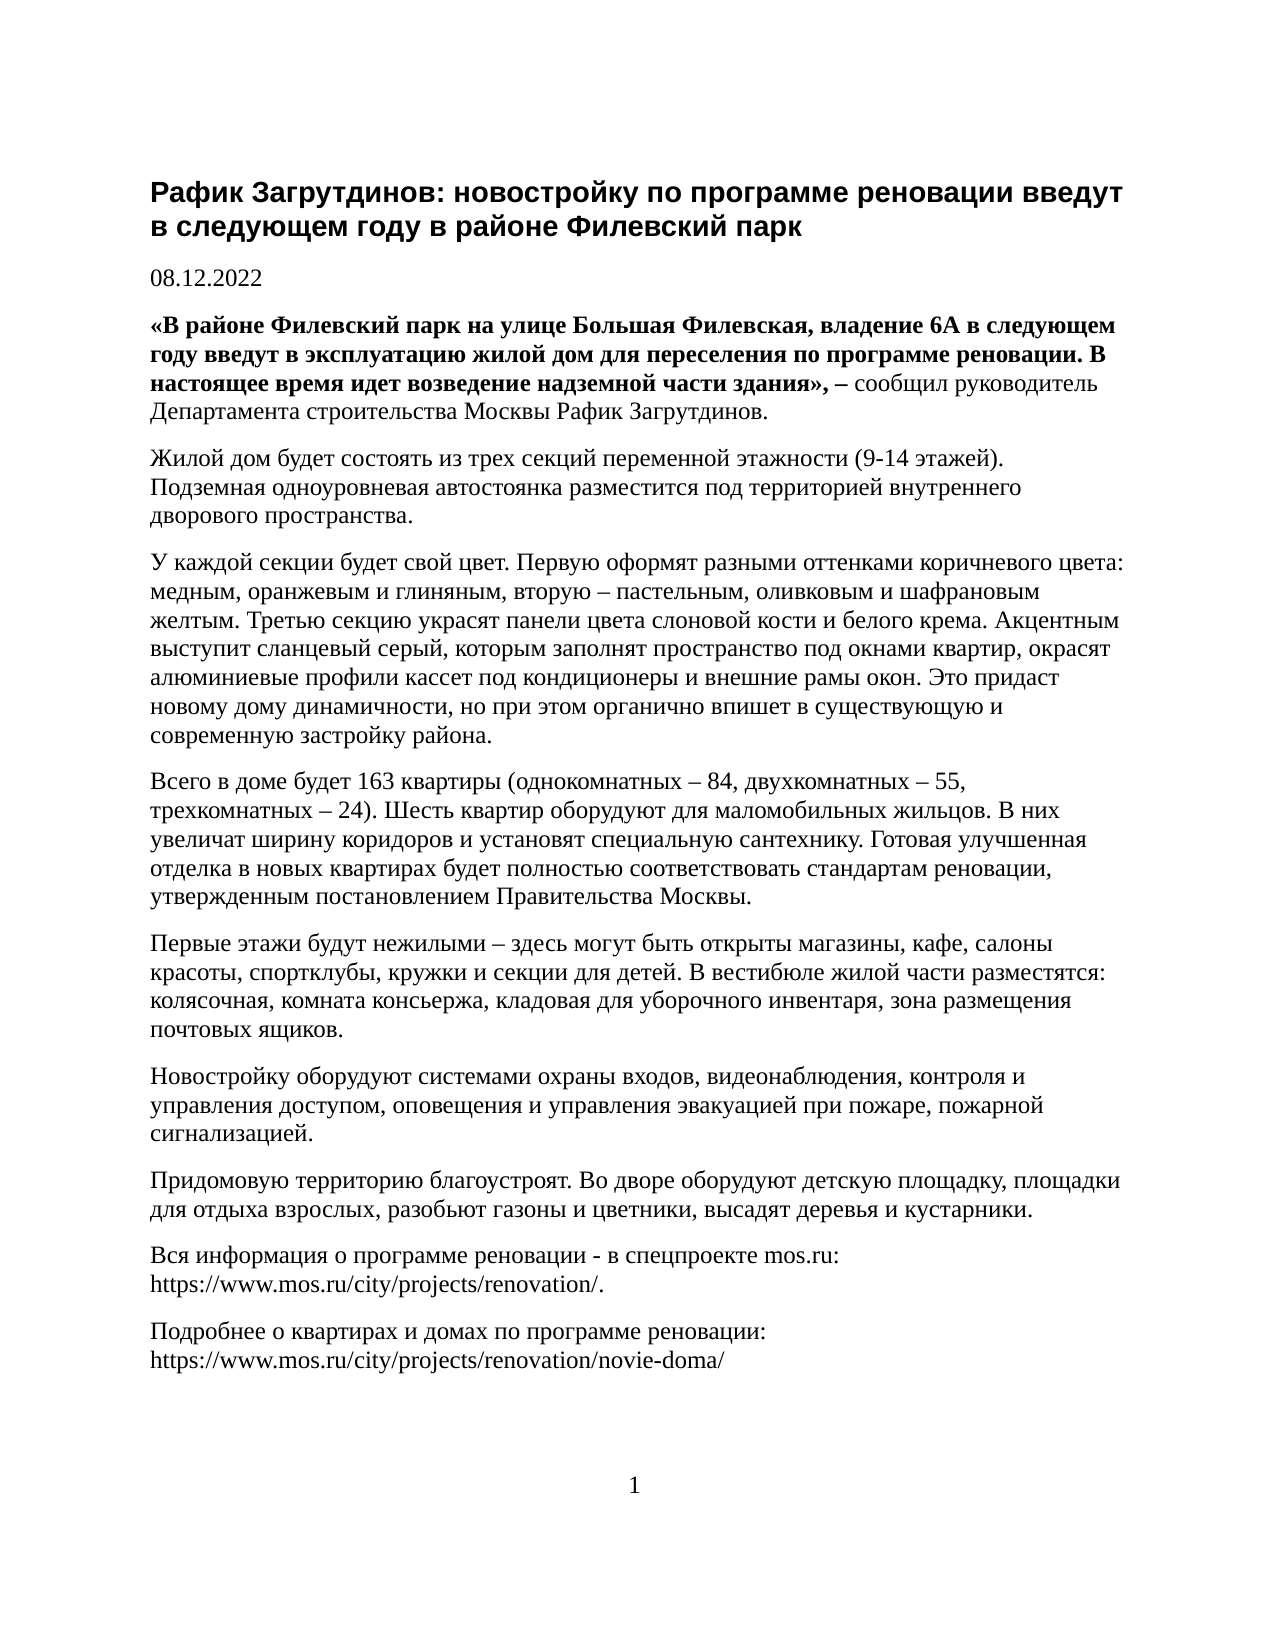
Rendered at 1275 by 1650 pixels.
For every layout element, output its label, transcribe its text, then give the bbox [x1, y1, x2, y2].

text Всего в доме будет 163 квартиры (однокомнатных – 84, двухкомнатных – 55, трехкомнатных – 24). Шесть квартир оборудуют для маломобильных жильцов. В них увеличат ширину коридоров и установят специальную сантехнику. Готовая улучшенная отделка в новых квартирах будет полностью соответствовать стандартам реновации, утвержденным постановлением Правительства Москвы. [150, 766, 1125, 910]
text Придомовую территорию благоустроят. Во дворе оборудуют детскую площадку, площадки для отдыха взрослых, разобьют газоны и цветники, высадят деревья и кустарники. [150, 1165, 1125, 1223]
text 08.12.2022 [150, 263, 1125, 292]
text «В районе Филевский парк на улице Большая Филевская, владение 6А в следующем году введут в эксплуатацию жилой дом для переселения по программе реновации. В настоящее время идет возведение надземной части здания», – сообщил руководитель Департамента строительства Москвы Рафик Загрутдинов. [150, 310, 1125, 425]
text Подробнее о квартирах и домах по программе реновации: https://www.mos.ru/city/projects/renovation/novie-doma/ [150, 1316, 1125, 1373]
text Вся информация о программе реновации - в спецпроекте mos.ru: https://www.mos.ru/city/projects/renovation/. [150, 1241, 1125, 1298]
text Жилой дом будет состоять из трех секций переменной этажности (9-14 этажей). Подземная одноуровневая автостоянка разместится под территорией внутреннего дворового пространства. [150, 443, 1125, 529]
text У каждой секции будет свой цвет. Первую оформят разными оттенками коричневого цвета: медным, оранжевым и глиняным, вторую – пастельным, оливковым и шафрановым желтым. Третью секцию украсят панели цвета слоновой кости и белого крема. Акцентным выступит сланцевый серый, которым заполнят пространство под окнами квартир, окрасят алюминиевые профили кассет под кондиционеры и внешние рамы окон. Это придаст новому дому динамичности, но при этом органично впишет в существующую и современную застройку района. [150, 547, 1125, 748]
text Новостройку оборудуют системами охраны входов, видеонаблюдения, контроля и управления доступом, оповещения и управления эвакуацией при пожаре, пожарной сигнализацией. [150, 1061, 1125, 1147]
text Первые этажи будут нежилыми – здесь могут быть открыты магазины, кафе, салоны красоты, спортклубы, кружки и секции для детей. В вестибюле жилой части разместятся: колясочная, комната консьержа, кладовая для уборочного инвентаря, зона размещения почтовых ящиков. [150, 928, 1125, 1043]
subtitle Рафик Загрутдинов: новостройку по программе реновации введут в следующем году в районе Филевский парк [150, 175, 1125, 242]
